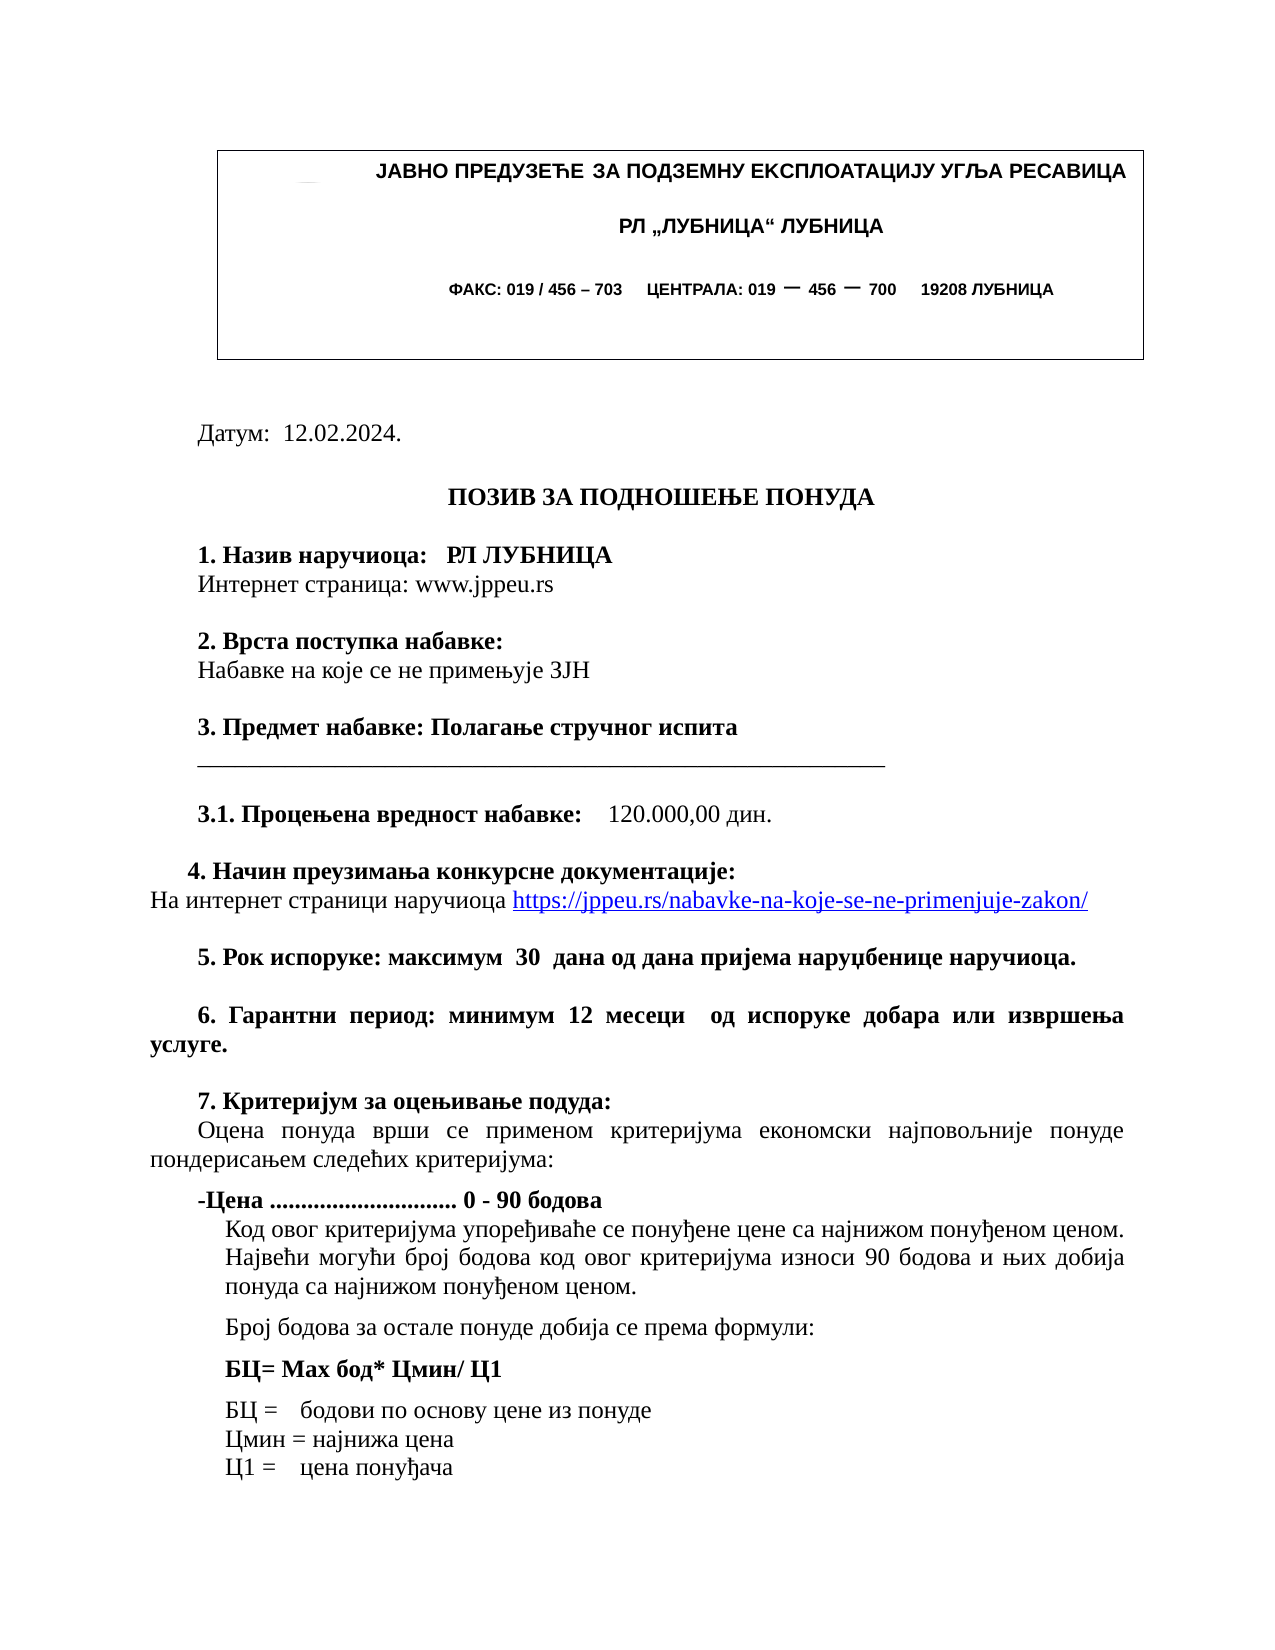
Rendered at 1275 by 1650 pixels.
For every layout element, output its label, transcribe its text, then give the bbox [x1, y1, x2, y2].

text 3. Предмет набавке: Полагање стручног испита [150, 712, 1125, 741]
text Оцена понуда врши се применом критеријума економски најповољније понуде пондерисањем следећих критеријума: [150, 1115, 1125, 1172]
text -Цена .............................. 0 - 90 бодова [150, 1185, 1125, 1214]
text 5. Рок испоруке: максимум 30 дана од дана пријема наруџбенице наручиоца. [150, 942, 1125, 971]
text На интернет страници наручиоца https://jppeu.rs/nabavke-na-koje-se-ne-primenjuje-zakon/ [150, 885, 1125, 914]
text БЦ = бодови по основу цене из понуде [225, 1395, 1125, 1424]
text Цмин = најнижа цена [225, 1424, 1125, 1452]
text 3.1. Процењена вредност набавке: 120.000,00 дин. [150, 799, 1125, 827]
text Број бодова за остале понуде добија се према формули: [225, 1312, 1125, 1341]
text 6. Гарантни период: минимум 12 месеци од испоруке добара или извршења услуге. [150, 1000, 1125, 1057]
text Набавке на које се не примењује ЗЈН [150, 655, 1125, 684]
text ПОЗИВ ЗА ПОДНОШЕЊЕ ПОНУДА [150, 482, 1125, 511]
text 2. Врста поступка набавке: [150, 626, 1125, 655]
table_header ЈАВНО ПРЕДУЗЕЋЕ ЗА ПОДЗЕМНУ EKСПЛОАТАЦИЈУ УГЉА РЕСАВИЦА РЛ „ЛУБНИЦА“ ЛУБНИЦА ФАКС: 019 / 456 – 703 ЦЕНТРАЛА: 019 – 456 – 700 19208 ЛУБНИЦA [218, 151, 1143, 359]
text 1. Назив наручиоца: РЛ ЛУБНИЦА [150, 540, 1125, 569]
text Интернет страница: www.jppeu.rs [150, 569, 1125, 597]
text Код овог критеријума упоређиваће се понуђене цене са најнижом понуђеном ценом. Највећи могући број бодова код овог критеријума износи 90 бодова и њих добија понуда са најнижом понуђеном ценом. [225, 1214, 1125, 1300]
text _______________________________________________________ [150, 741, 1125, 770]
text БЦ= Маx бод* Цмин/ Ц1 [225, 1354, 1125, 1382]
text 7. Критеријум за оцењивање подуда: [150, 1086, 1125, 1115]
text Ц1 = цена понуђача [225, 1452, 1125, 1481]
text Датум: 12.02.2024. [150, 418, 1125, 447]
text 4. Начин преузимања конкурсне документације: [150, 856, 1125, 885]
